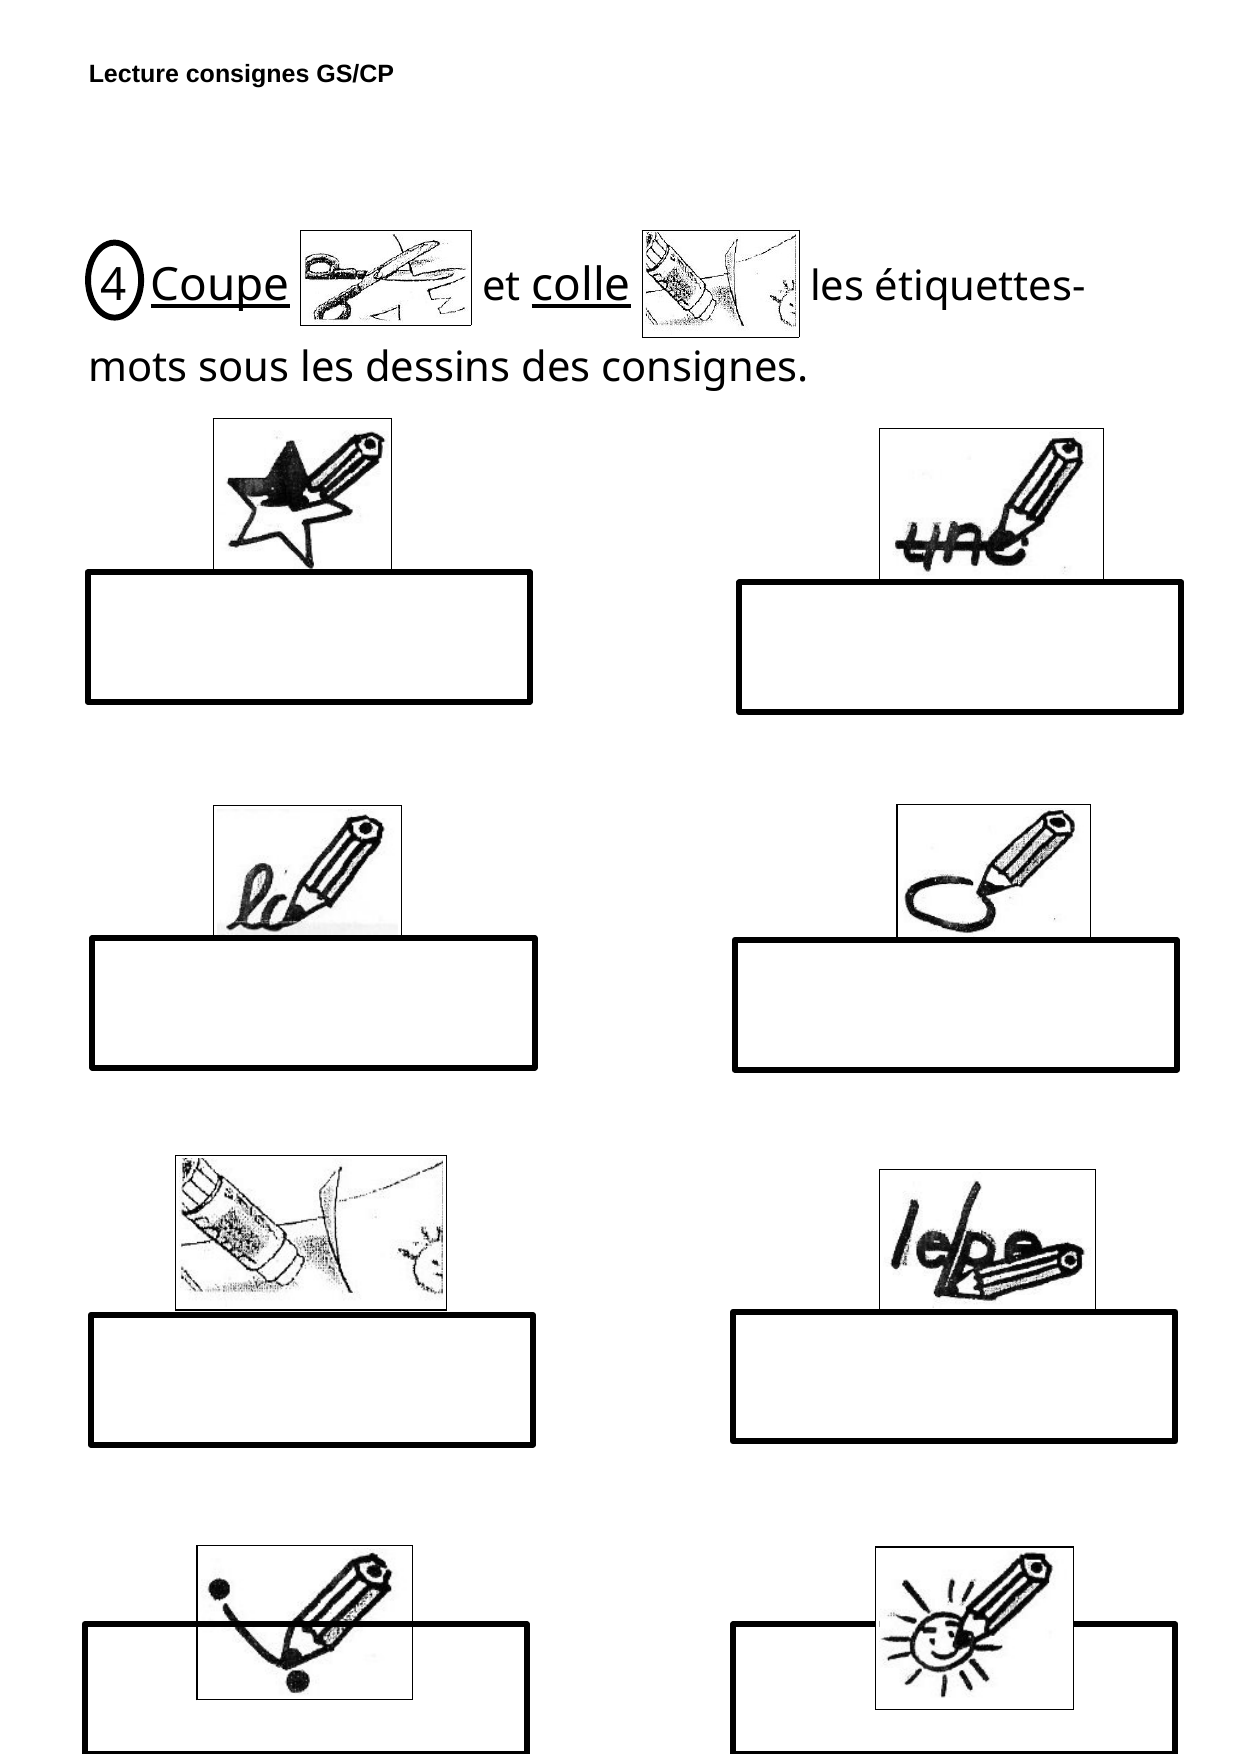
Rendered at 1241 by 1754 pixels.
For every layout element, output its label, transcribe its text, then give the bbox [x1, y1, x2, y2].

picture [179, 1158, 443, 1307]
picture [900, 808, 1088, 937]
picture [883, 431, 1101, 579]
picture [883, 1172, 1092, 1308]
picture [879, 1550, 1070, 1706]
picture [216, 421, 389, 569]
picture [200, 1627, 409, 1697]
picture [217, 809, 398, 935]
picture [200, 1548, 409, 1621]
picture [644, 232, 796, 335]
picture [303, 233, 469, 323]
text 4 Coupe et colle les étiquettes-mots sous les dessins des consignes. [88, 230, 1181, 394]
